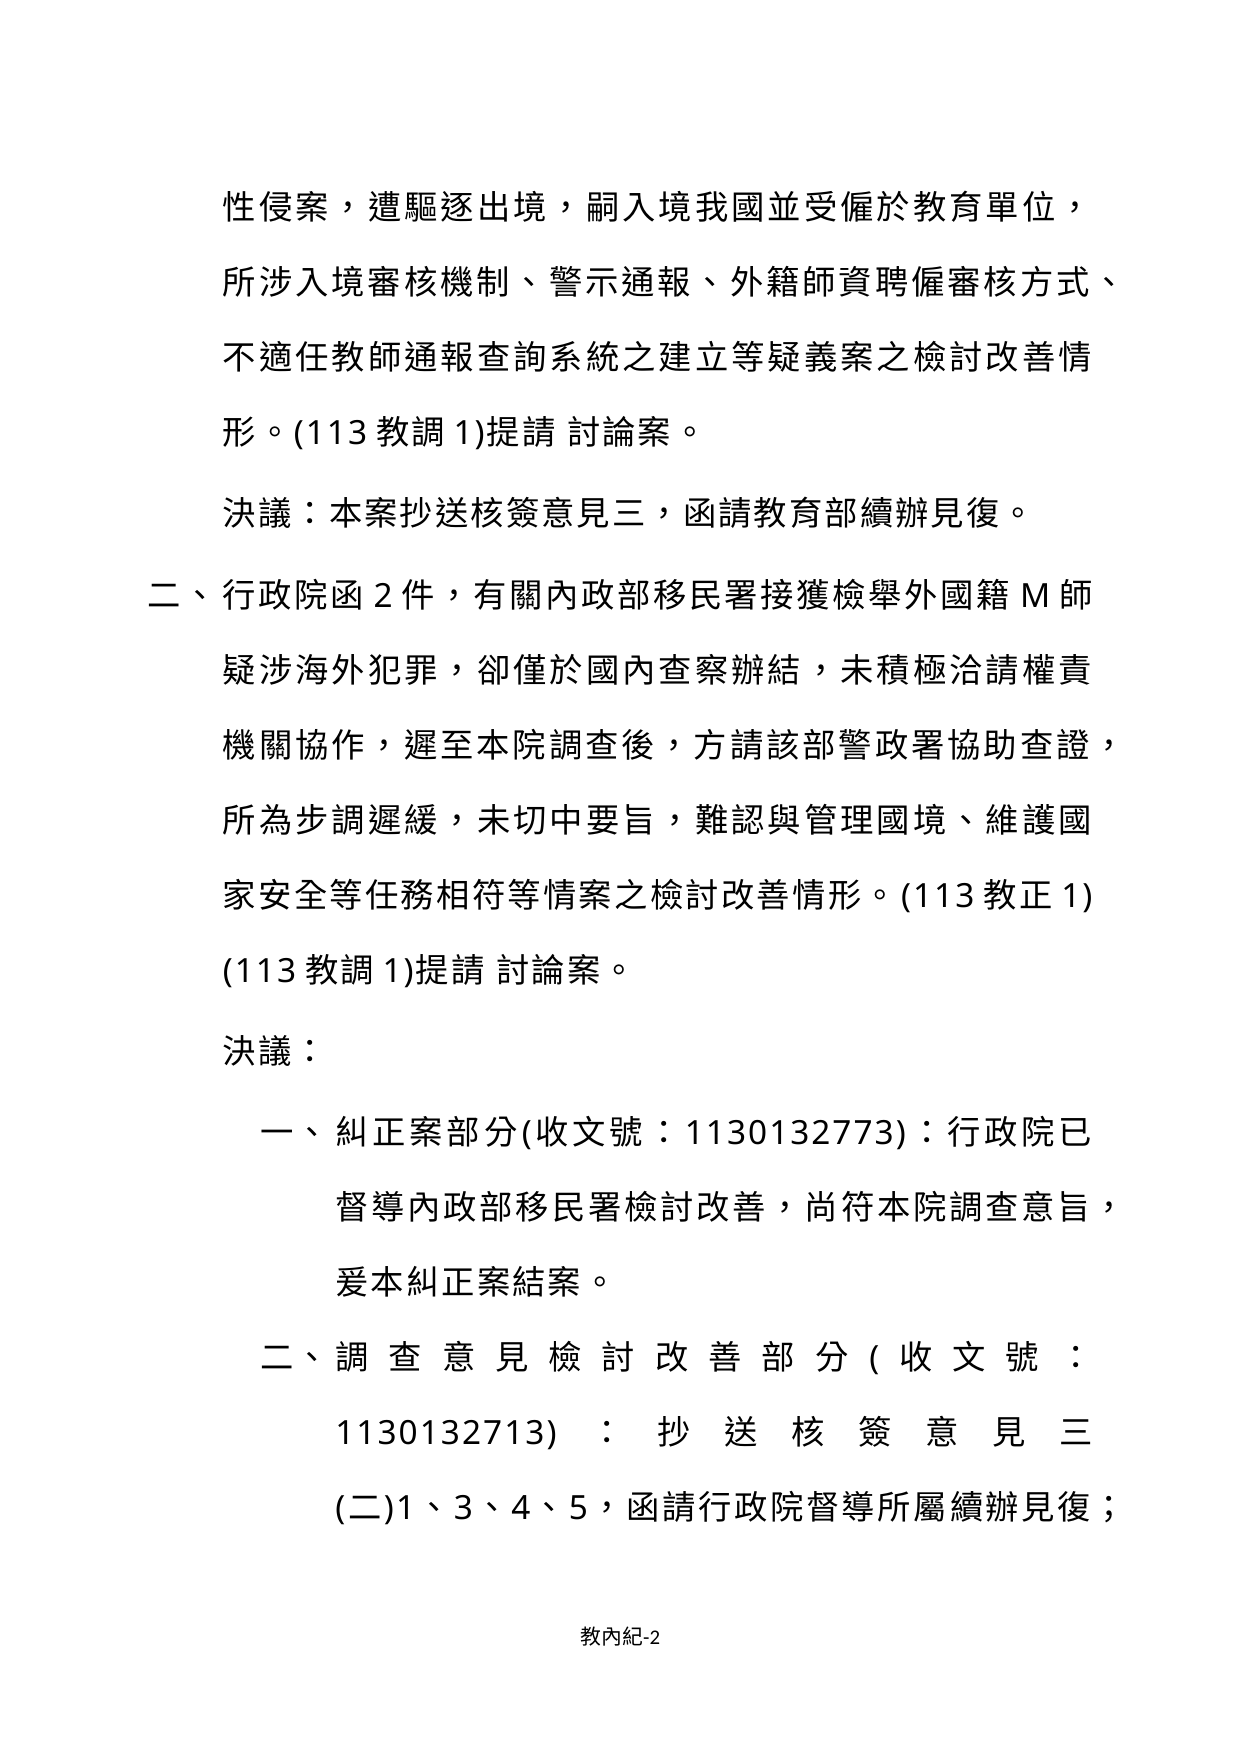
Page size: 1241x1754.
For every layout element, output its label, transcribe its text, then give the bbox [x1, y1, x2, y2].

list 行政院函2件，有關內政部移民署接獲檢舉外國籍M師疑涉海外犯罪，卻僅於國內查察辦結，未積極洽請權責機關協作，遲至本院調查後，方請該部警政署協助查證，所為步調遲緩，未切中要旨，難認與管理國境、維護國家安全等任務相符等情案之檢討改善情形。(113教正1)(113教調1)提請 討論案。 [139, 553, 1101, 1007]
list 教育部函，有關某外籍男性於中國大陸任教時，涉多起性侵案，遭驅逐出境，嗣入境我國並受僱於教育單位，所涉入境審核機制、警示通報、外籍師資聘僱審核方式、不適任教師通報查詢系統之建立等疑義案之檢討改善情形。(113教調1)提請 討論案。 [139, 166, 1101, 470]
list 調查意見檢討改善部分(收文號：1130132713)：抄送核簽意見三(二)1、3、4、5，函請行政院督導所屬續辦見復；調查意見三，結案存查。 [252, 1314, 1101, 1545]
list 糾正案部分(收文號：1130132773)：行政院已督導內政部移民署檢討改善，尚符本院調查意旨，爰本糾正案結案。 [252, 1091, 1101, 1314]
text 決議： [214, 1009, 1101, 1088]
text 決議：本案抄送核簽意見三，函請教育部續辦見復。 [214, 472, 1101, 551]
